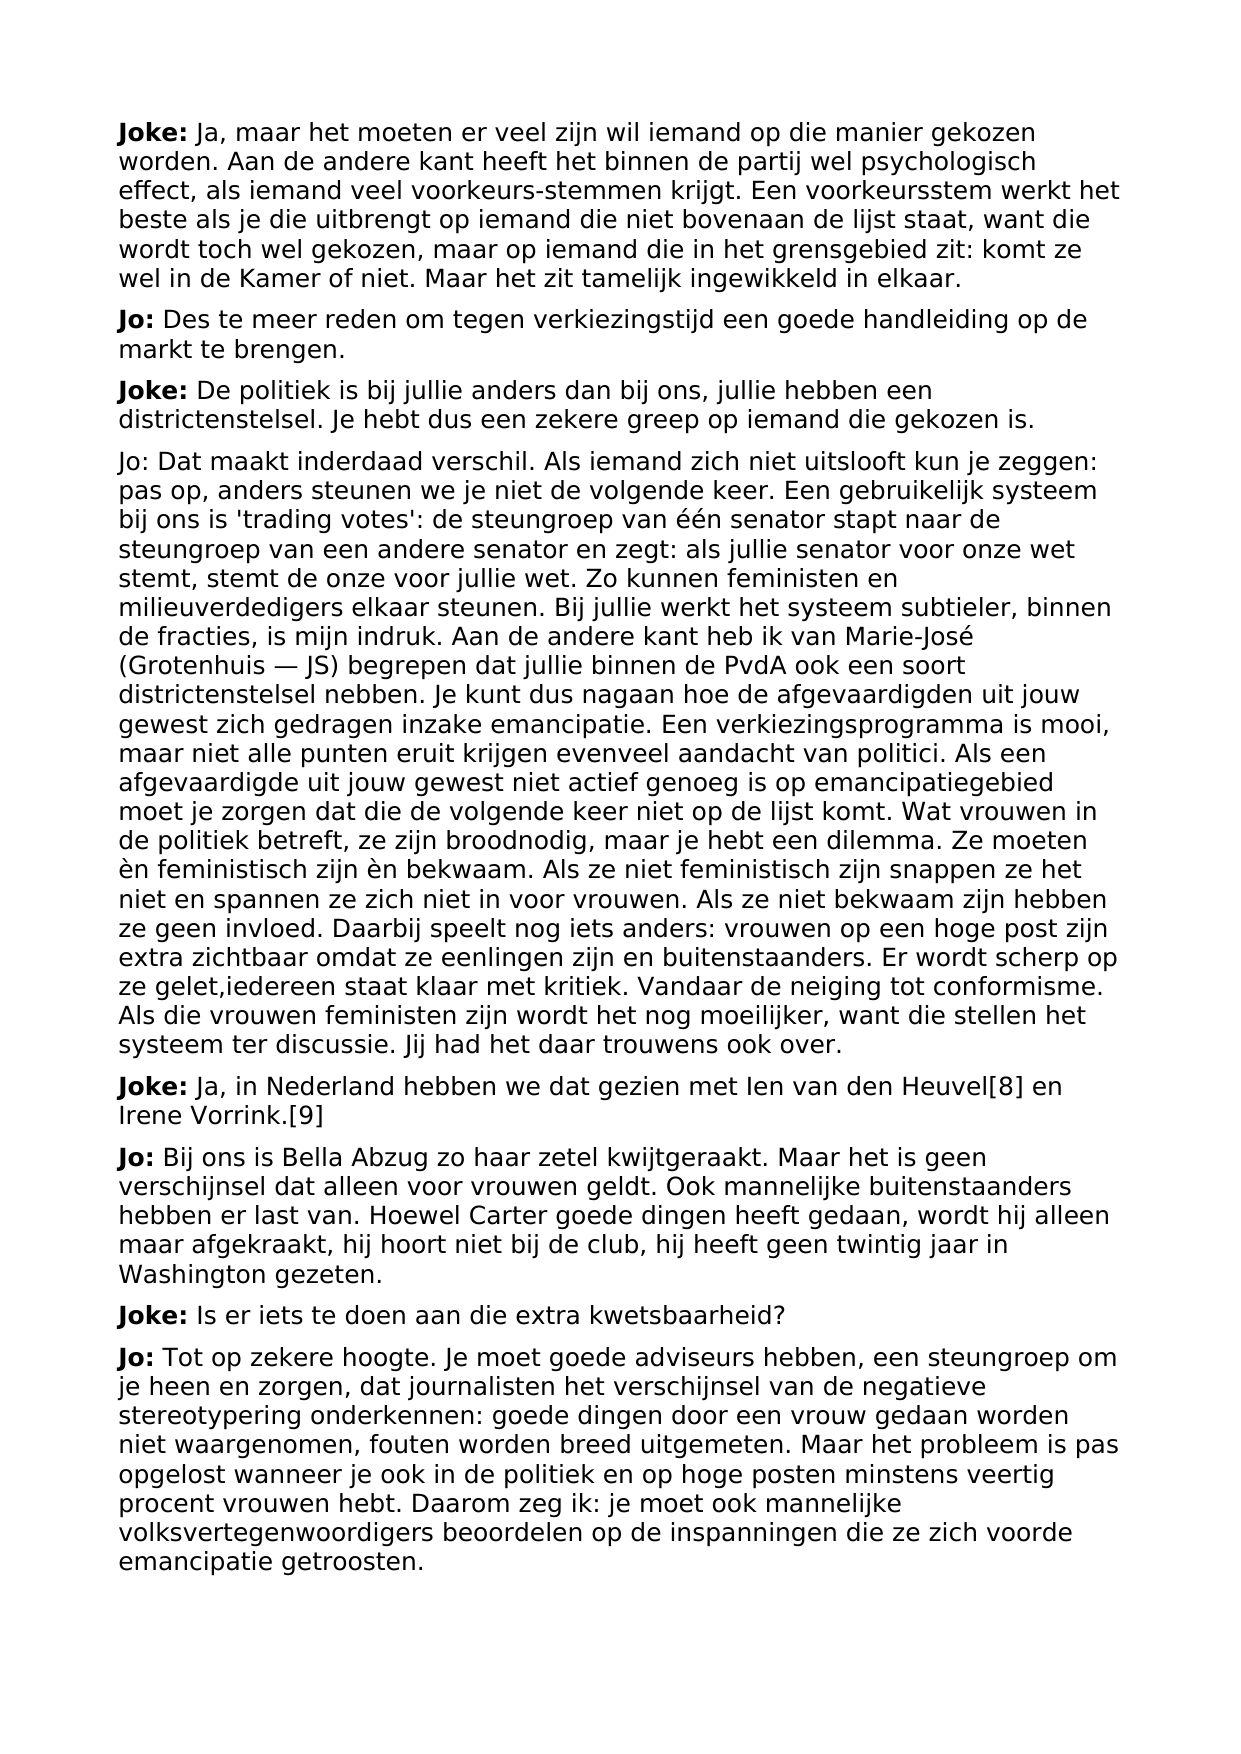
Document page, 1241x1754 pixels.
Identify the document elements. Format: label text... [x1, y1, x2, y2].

text Jo: Bij ons is Bella Abzug zo haar zetel kwijtgeraakt. Maar het is geen verschijnsel dat alleen voor vrouwen geldt. Ook mannelijke buitenstaanders hebben er last van. Hoewel Carter goede dingen heeft gedaan, wordt hij alleen maar afgekraakt, hij hoort niet bij de club, hij heeft geen twintig jaar in Washington gezeten. [118, 1143, 1122, 1289]
text Joke: Ja, in Nederland hebben we dat gezien met Ien van den Heuvel[8] en Irene Vorrink.[9] [118, 1072, 1122, 1131]
text Joke: De politiek is bij jullie anders dan bij ons, jullie hebben een districtenstelsel. Je hebt dus een zekere greep op iemand die gekozen is. [118, 376, 1122, 435]
text Jo: Dat maakt inderdaad verschil. Als iemand zich niet uitslooft kun je zeggen: pas op, anders steunen we je niet de volgende keer. Een gebruikelijk systeem bij ons is 'trading votes': de steungroep van één senator stapt naar de steungroep van een andere senator en zegt: als jullie senator voor onze wet stemt, stemt de onze voor jullie wet. Zo kunnen feministen en milieuverdedigers elkaar steunen. Bij jullie werkt het systeem subtieler, binnen de fracties, is mijn indruk. Aan de andere kant heb ik van Marie-José (Grotenhuis — JS) begrepen dat jullie binnen de PvdA ook een soort districtenstelsel nebben. Je kunt dus nagaan hoe de afgevaardigden uit jouw gewest zich gedragen inzake emancipatie. Een verkiezingsprogramma is mooi, maar niet alle punten eruit krijgen evenveel aandacht van politici. Als een afgevaardigde uit jouw gewest niet actief genoeg is op emancipatiegebied moet je zorgen dat die de volgende keer niet op de lijst komt. Wat vrouwen in de politiek betreft, ze zijn broodnodig, maar je hebt een dilemma. Ze moeten èn feministisch zijn èn bekwaam. Als ze niet feministisch zijn snappen ze het niet en spannen ze zich niet in voor vrouwen. Als ze niet bekwaam zijn hebben ze geen invloed. Daarbij speelt nog iets anders: vrouwen op een hoge post zijn extra zichtbaar omdat ze eenlingen zijn en buitenstaanders. Er wordt scherp op ze gelet,iedereen staat klaar met kritiek. Vandaar de neiging tot conformisme. Als die vrouwen feministen zijn wordt het nog moeilijker, want die stellen het systeem ter discussie. Jij had het daar trouwens ook over. [118, 447, 1122, 1060]
text Joke: Is er iets te doen aan die extra kwetsbaarheid? [118, 1301, 1122, 1331]
text Joke: Ja, maar het moeten er veel zijn wil iemand op die manier gekozen worden. Aan de andere kant heeft het binnen de partij wel psychologisch effect, als iemand veel voorkeurs-stemmen krijgt. Een voorkeursstem werkt het beste als je die uitbrengt op iemand die niet bovenaan de lijst staat, want die wordt toch wel gekozen, maar op iemand die in het grensgebied zit: komt ze wel in de Kamer of niet. Maar het zit tamelijk ingewikkeld in elkaar. [118, 118, 1122, 293]
text Jo: Des te meer reden om tegen verkiezingstijd een goede handleiding op de markt te brengen. [118, 306, 1122, 364]
text Jo: Tot op zekere hoogte. Je moet goede adviseurs hebben, een steungroep om je heen en zorgen, dat journalisten het verschijnsel van de negatieve stereotypering onderkennen: goede dingen door een vrouw gedaan worden niet waargenomen, fouten worden breed uitgemeten. Maar het probleem is pas opgelost wanneer je ook in de politiek en op hoge posten minstens veertig procent vrouwen hebt. Daarom zeg ik: je moet ook mannelijke volksvertegenwoordigers beoordelen op de inspanningen die ze zich voorde emancipatie getroosten. [118, 1343, 1122, 1576]
